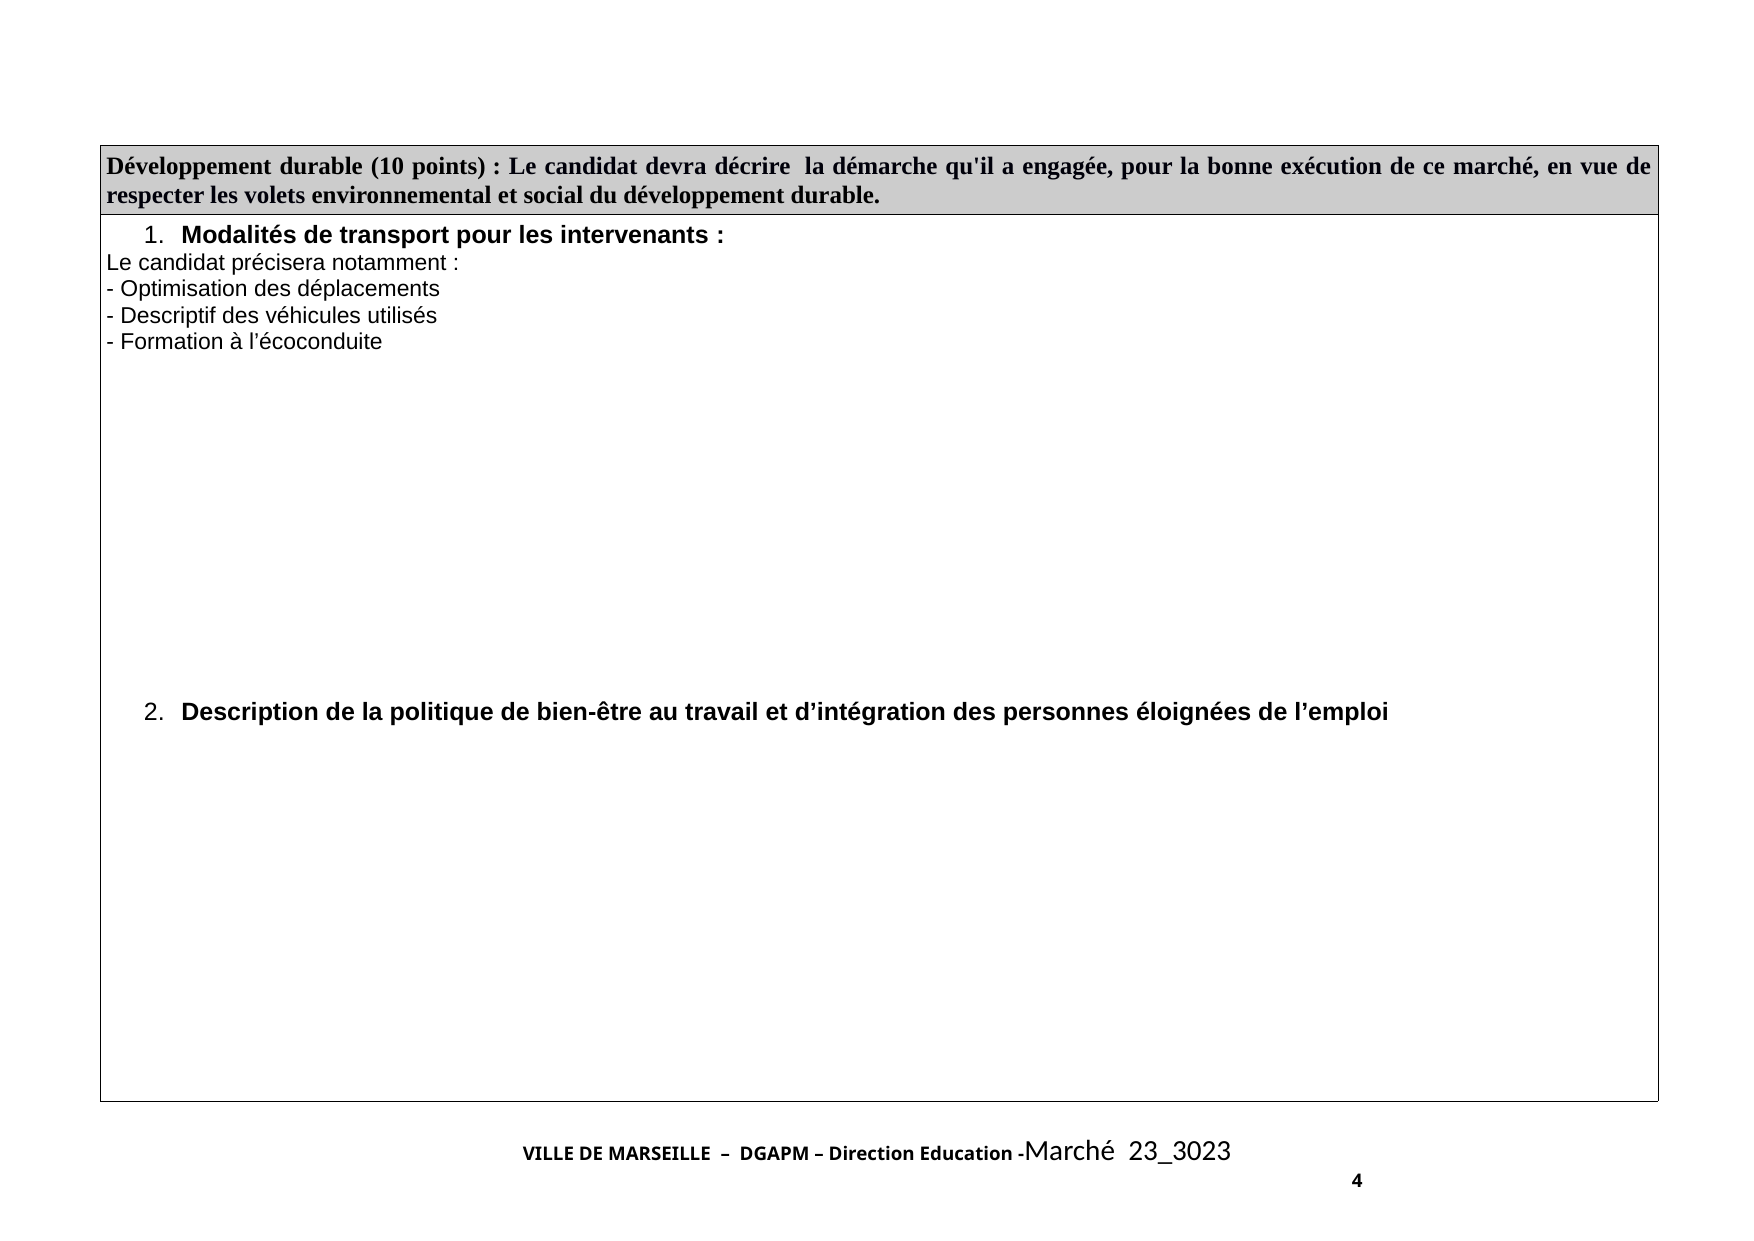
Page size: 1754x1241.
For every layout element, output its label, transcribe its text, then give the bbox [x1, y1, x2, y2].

table_cell Modalités de transport pour les intervenants : Le candidat précisera notamment : - Optimisation des déplacements - Descriptif des véhicules utilisés - Formation à l’écoconduite Description de la politique de bien-être au travail et d’intégration des personnes éloignées de l’emploi [101, 215, 1658, 1101]
table_header Développement durable (10 points) : Le candidat devra décrire la démarche qu'il a engagée, pour la bonne exécution de ce marché, en vue de respecter les volets environnemental et social du développement durable. [101, 146, 1658, 214]
